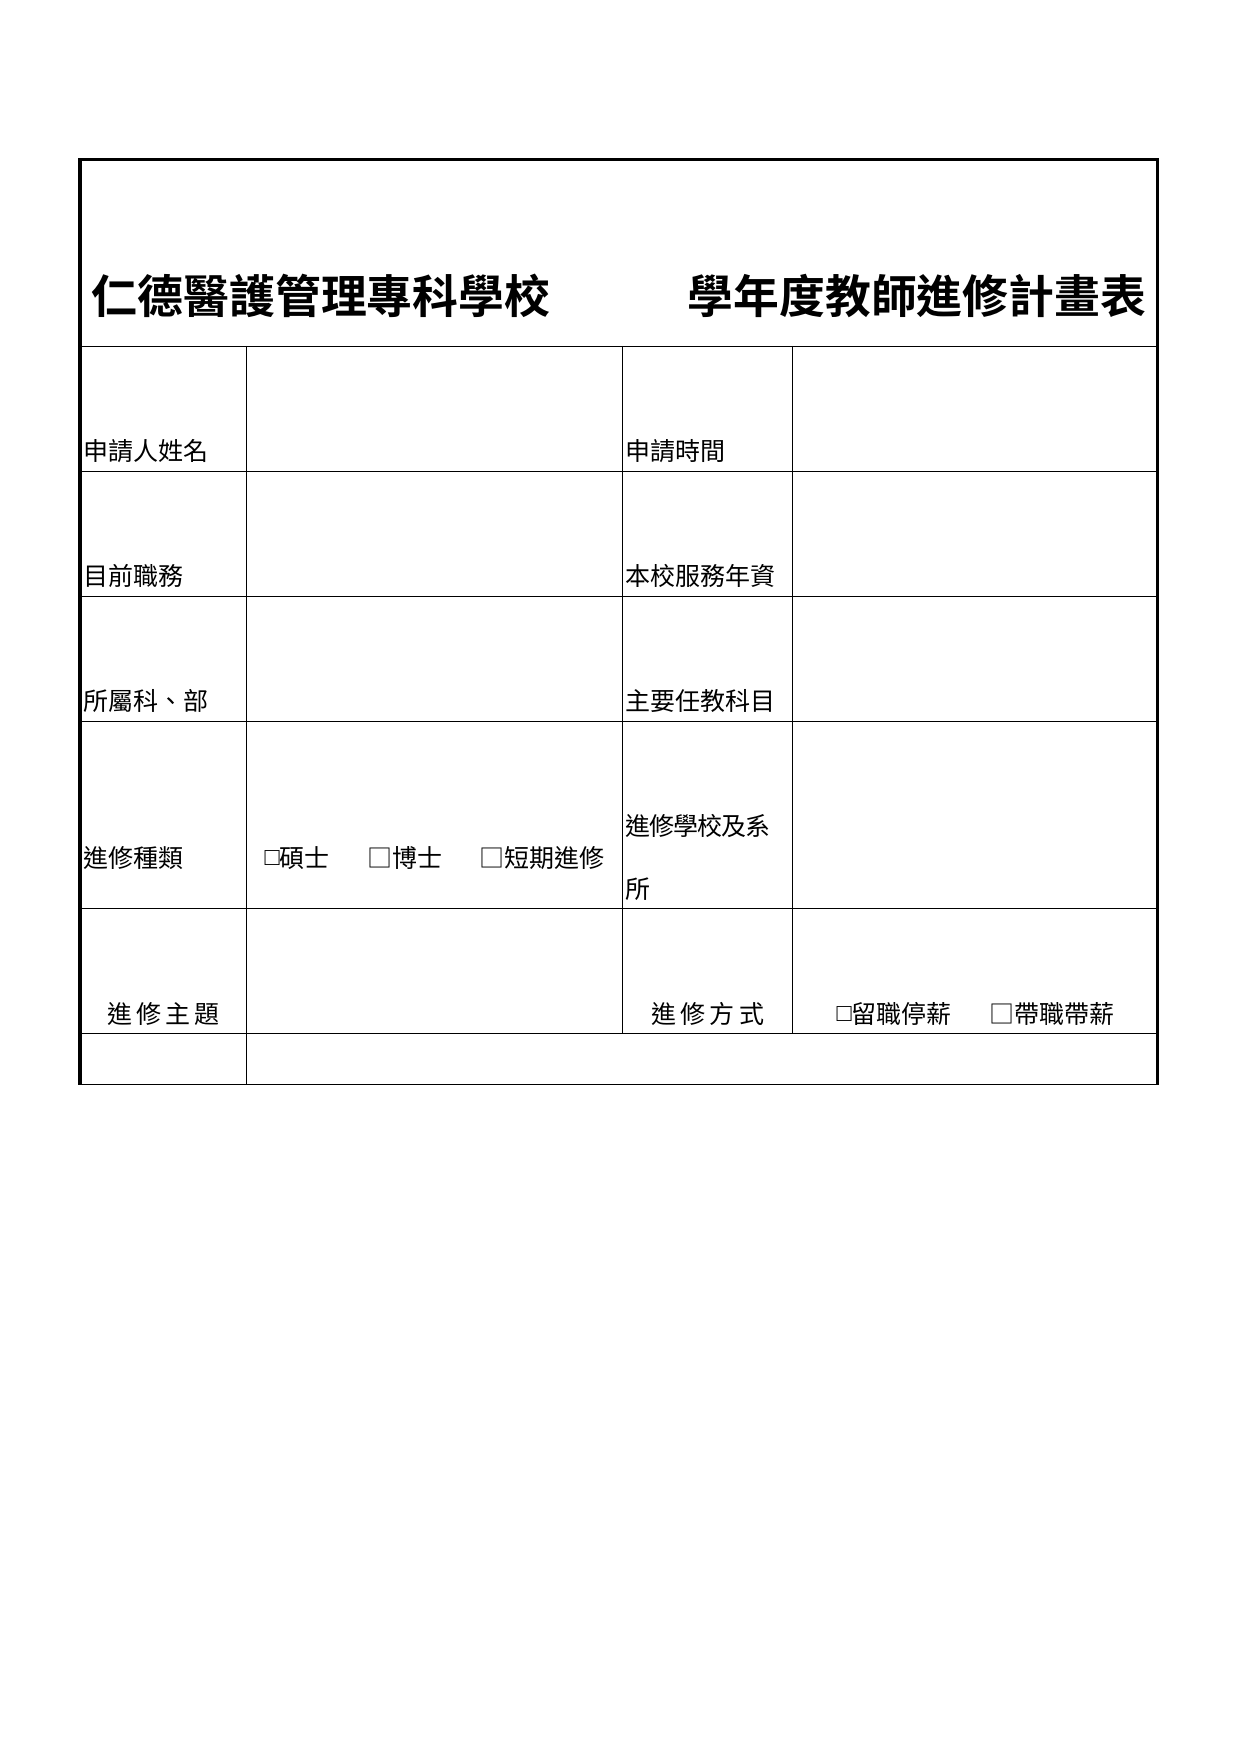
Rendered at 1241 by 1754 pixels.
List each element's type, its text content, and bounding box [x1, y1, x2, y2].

table_cell 自 年 月 日 至 年 月 日 [247, 1034, 1156, 1083]
table_cell 申請時間 [623, 347, 792, 471]
table_cell 進修種類 [82, 722, 246, 908]
table_cell □碩士 □博士 □短期進修 [247, 722, 622, 908]
table_header 仁德醫護管理專科學校 學年度教師進修計畫表 [82, 161, 1156, 346]
table_cell [793, 472, 1156, 596]
table_cell [247, 909, 622, 1033]
table_cell 申請人姓名 [82, 347, 246, 471]
table_cell [247, 597, 622, 721]
table_cell [793, 722, 1156, 908]
table_cell [247, 472, 622, 596]
table_cell 進修期間 [82, 1034, 246, 1083]
table_cell 進修學校及系所 [623, 722, 792, 908]
table_cell 目前職務 [82, 472, 246, 596]
table_cell 所屬科、部 [82, 597, 246, 721]
table_cell 主要任教科目 [623, 597, 792, 721]
table_cell □留職停薪 □帶職帶薪 [793, 909, 1156, 1033]
table_cell 進修主題 [82, 909, 246, 1033]
table_cell 本校服務年資 [623, 472, 792, 596]
table_cell [793, 597, 1156, 721]
table_cell [793, 347, 1156, 471]
table_cell [247, 347, 622, 471]
table_cell 進修方式 [623, 909, 792, 1033]
